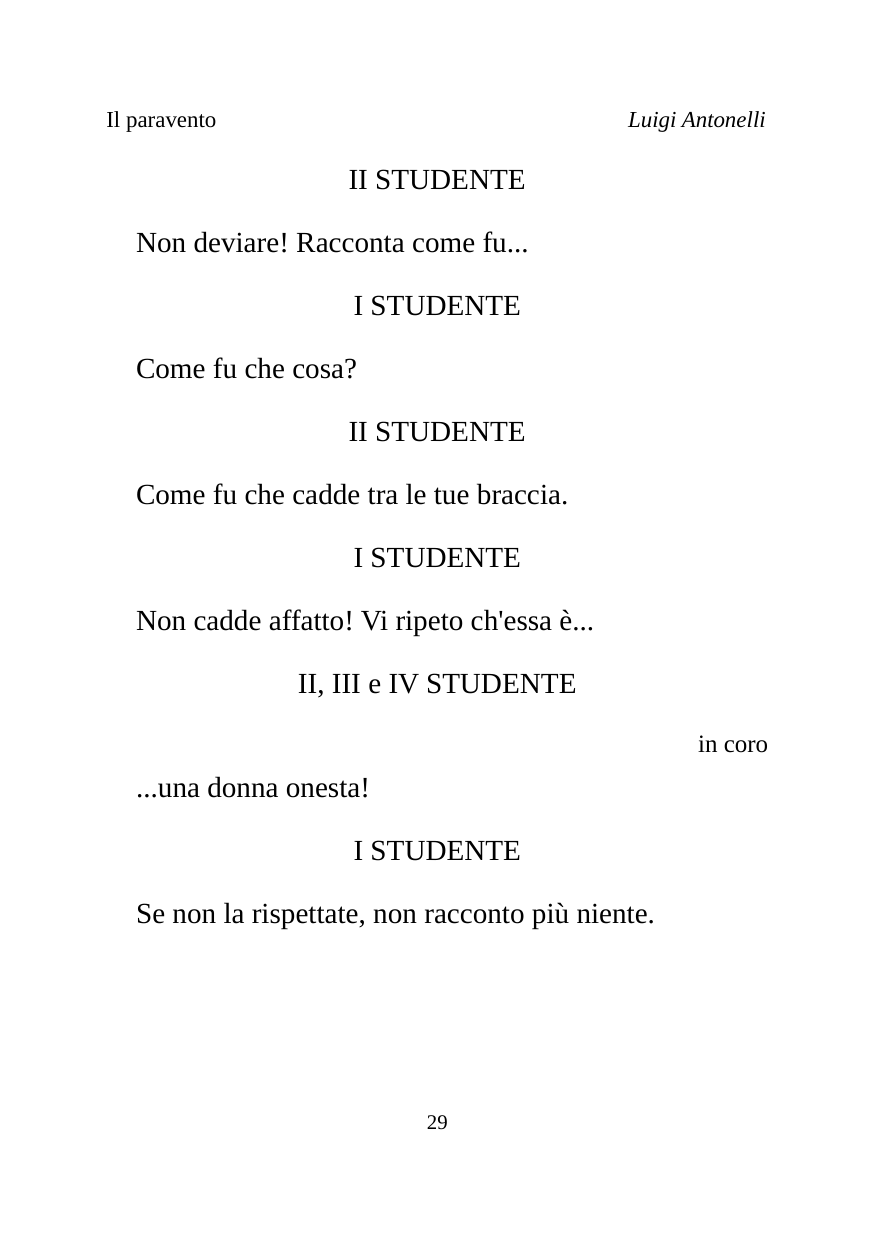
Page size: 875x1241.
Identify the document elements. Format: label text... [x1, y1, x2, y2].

text Come fu che cadde tra le tue braccia. [106, 477, 768, 511]
text Se non la rispettate, non racconto più niente. [106, 896, 768, 929]
text II STUDENTE [106, 414, 768, 448]
text I STUDENTE [106, 288, 768, 322]
text Come fu che cosa? [106, 351, 768, 385]
text I STUDENTE [106, 540, 768, 574]
text II, III e IV STUDENTE [106, 666, 768, 700]
text I STUDENTE [106, 833, 768, 866]
text Non cadde affatto! Vi ripeto ch'essa è... [106, 603, 768, 637]
text ...una donna onesta! [106, 770, 768, 803]
text Non deviare! Racconta come fu... [106, 225, 768, 259]
text II STUDENTE [106, 162, 768, 196]
text in coro [431, 729, 768, 758]
